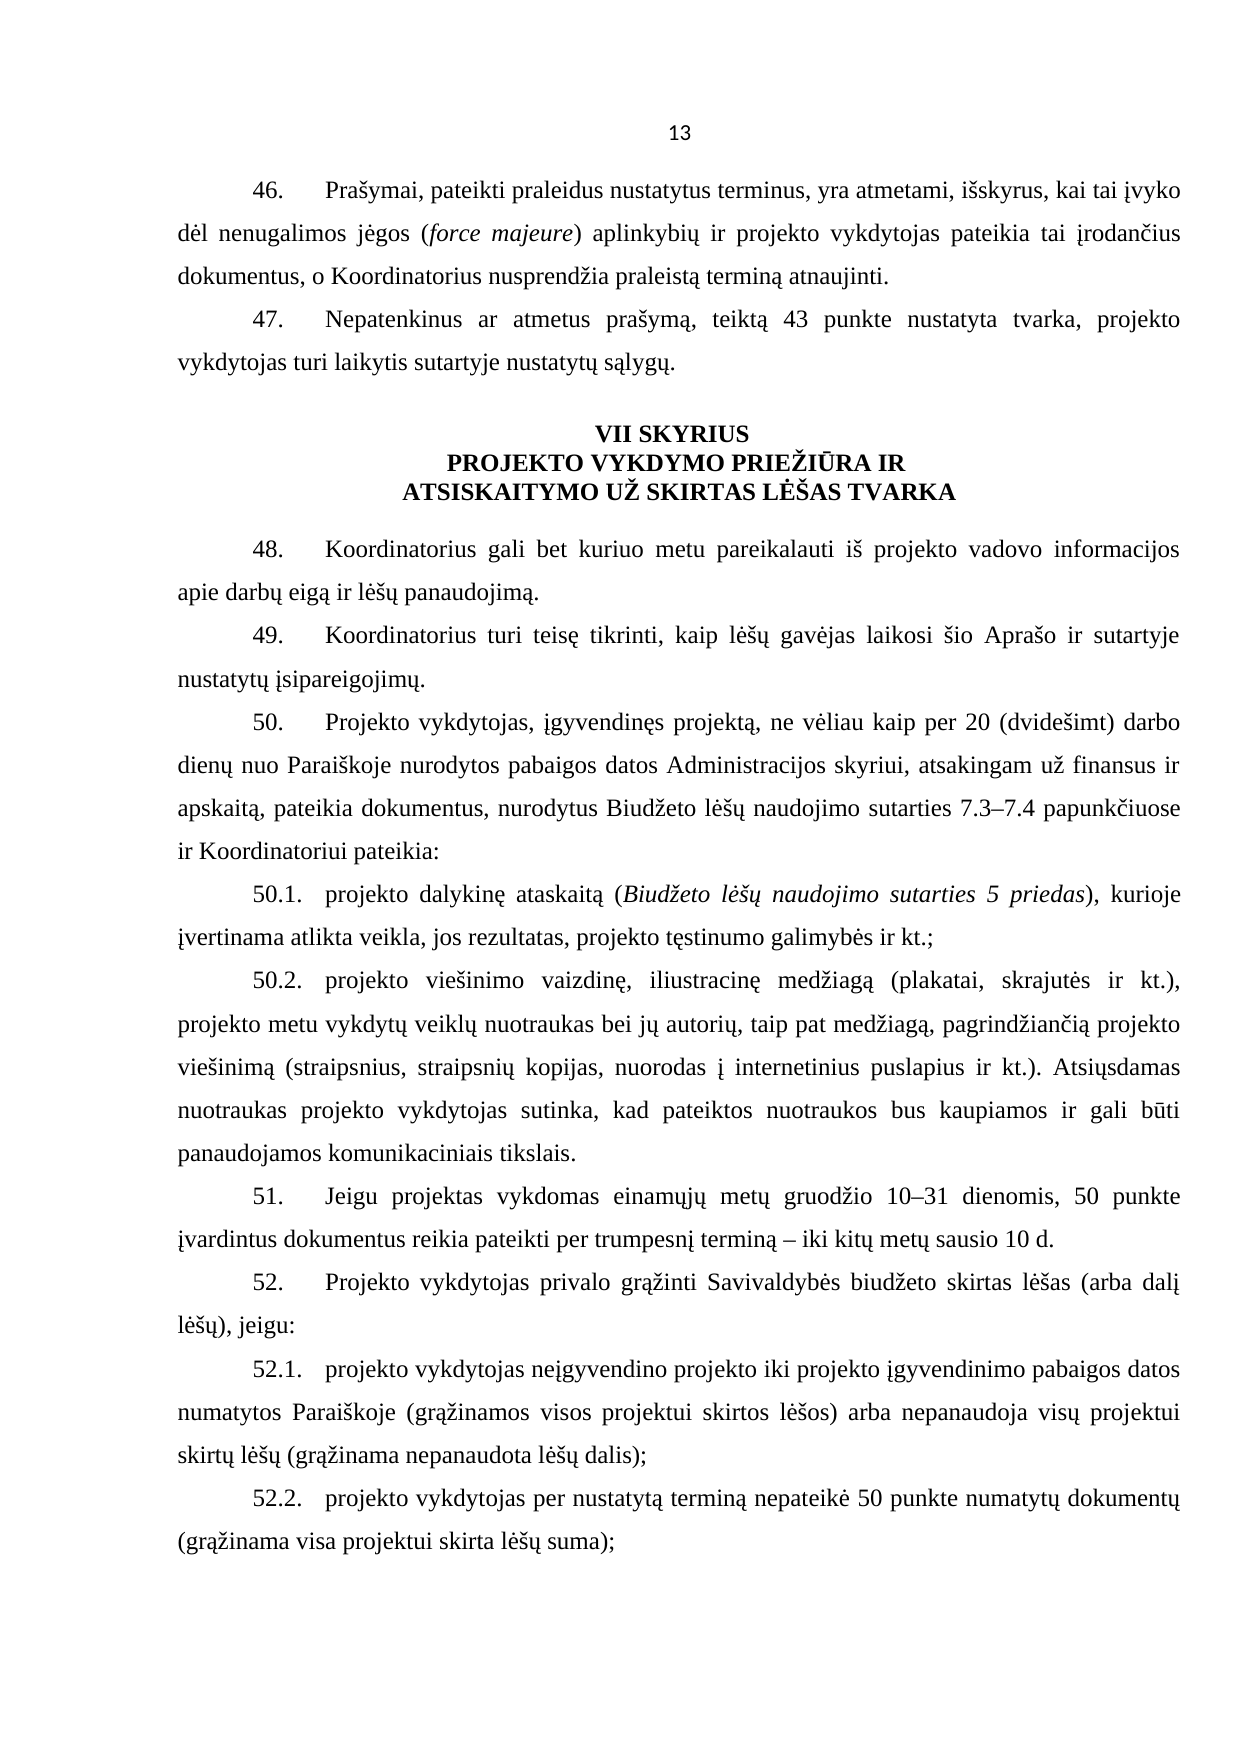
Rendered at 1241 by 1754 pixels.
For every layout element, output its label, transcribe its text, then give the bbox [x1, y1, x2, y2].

text 48. Koordinatorius gali bet kuriuo metu pareikalauti iš projekto vadovo informacijos apie darbų eigą ir lėšų panaudojimą. [177, 534, 1181, 606]
text 50.2. projekto viešinimo vaizdinę, iliustracinę medžiagą (plakatai, skrajutės ir kt.), projekto metu vykdytų veiklų nuotraukas bei jų autorių, taip pat medžiagą, pagrindžiančią projekto viešinimą (straipsnius, straipsnių kopijas, nuorodas į internetinius puslapius ir kt.). Atsiųsdamas nuotraukas projekto vykdytojas sutinka, kad pateiktos nuotraukos bus kaupiamos ir gali būti panaudojamos komunikaciniais tikslais. [177, 966, 1181, 1167]
text 50. Projekto vykdytojas, įgyvendinęs projektą, ne vėliau kaip per 20 (dvidešimt) darbo dienų nuo Paraiškoje nurodytos pabaigos datos Administracijos skyriui, atsakingam už finansus ir apskaitą, pateikia dokumentus, nurodytus Biudžeto lėšų naudojimo sutarties 7.3–7.4 papunkčiuose ir Koordinatoriui pateikia: [177, 707, 1181, 865]
text 51. Jeigu projektas vykdomas einamųjų metų gruodžio 10–31 dienomis, 50 punkte įvardintus dokumentus reikia pateikti per trumpesnį terminą – iki kitų metų sausio 10 d. [177, 1181, 1181, 1253]
text 49. Koordinatorius turi teisę tikrinti, kaip lėšų gavėjas laikosi šio Aprašo ir sutartyje nustatytų įsipareigojimų. [177, 621, 1181, 692]
text 52. Projekto vykdytojas privalo grąžinti Savivaldybės biudžeto skirtas lėšas (arba dalį lėšų), jeigu: [177, 1267, 1181, 1339]
text ATSISKAITYMO UŽ SKIRTAS LĖŠAS TVARKA [177, 477, 1181, 506]
text PROJEKTO VYKDYMO PRIEŽIŪRA IR [177, 448, 1181, 477]
text 52.1. projekto vykdytojas neįgyvendino projekto iki projekto įgyvendinimo pabaigos datos numatytos Paraiškoje (grąžinamos visos projektui skirtos lėšos) arba nepanaudoja visų projektui skirtų lėšų (grąžinama nepanaudota lėšų dalis); [177, 1354, 1181, 1469]
text 50.1. projekto dalykinę ataskaitą (Biudžeto lėšų naudojimo sutarties 5 priedas), kurioje įvertinama atlikta veikla, jos rezultatas, projekto tęstinumo galimybės ir kt.; [177, 879, 1181, 951]
text 47. Nepatenkinus ar atmetus prašymą, teiktą 43 punkte nustatyta tvarka, projekto vykdytojas turi laikytis sutartyje nustatytų sąlygų. [177, 304, 1181, 376]
text 46. Prašymai, pateikti praleidus nustatytus terminus, yra atmetami, išskyrus, kai tai įvyko dėl nenugalimos jėgos (force majeure) aplinkybių ir projekto vykdytojas pateikia tai įrodančius dokumentus, o Koordinatorius nusprendžia praleistą terminą atnaujinti. [177, 175, 1181, 290]
text VII SKYRIUS [177, 419, 1167, 448]
text 52.2. projekto vykdytojas per nustatytą terminą nepateikė 50 punkte numatytų dokumentų (grąžinama visa projektui skirta lėšų suma); [177, 1483, 1181, 1555]
